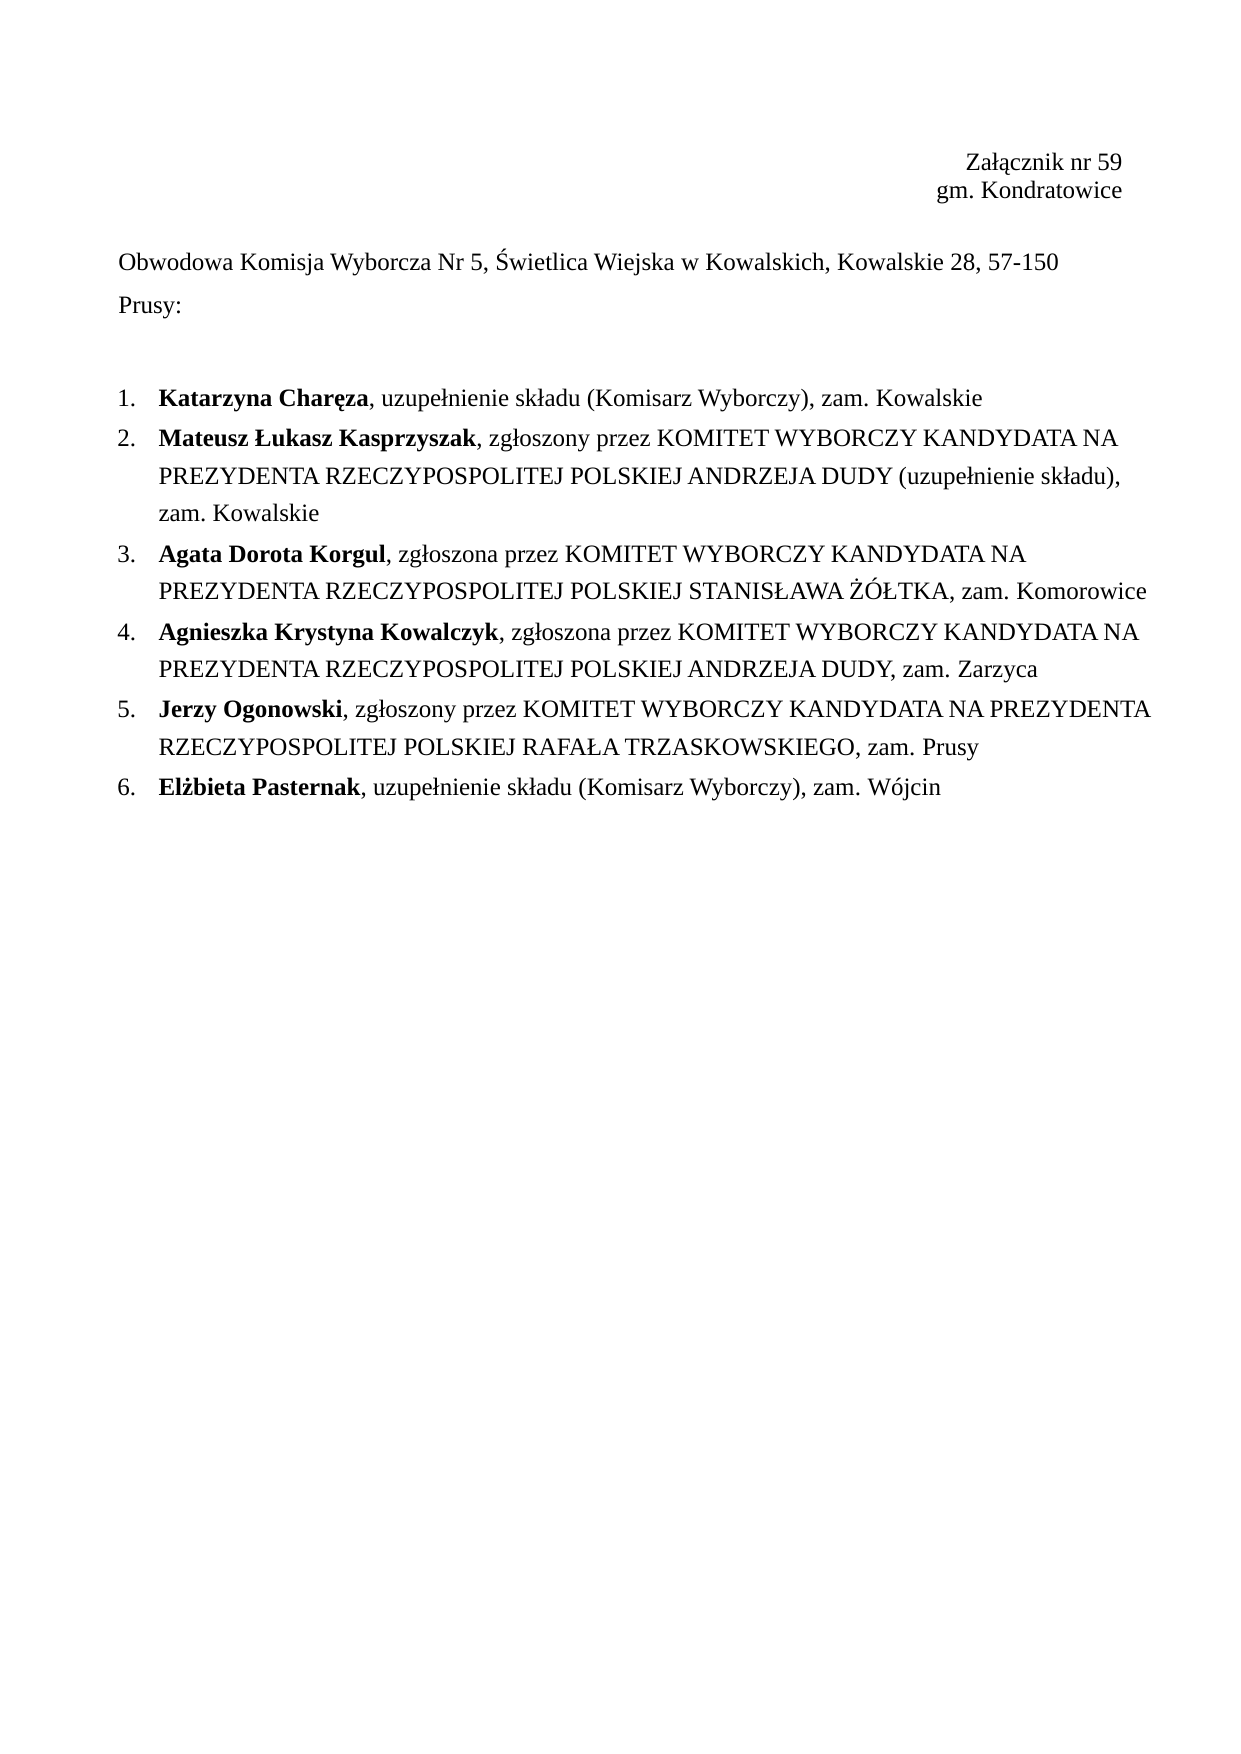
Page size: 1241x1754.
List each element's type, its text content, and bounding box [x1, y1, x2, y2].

table_cell Mateusz Łukasz Kasprzyszak, zgłoszony przez KOMITET WYBORCZY KANDYDATA NA PREZYDENTA RZECZYPOSPOLITEJ POLSKIEJ ANDRZEJA DUDY (uzupełnienie składu), zam. Kowalskie [147, 418, 1166, 533]
table_cell Agnieszka Krystyna Kowalczyk, zgłoszona przez KOMITET WYBORCZY KANDYDATA NA PREZYDENTA RZECZYPOSPOLITEJ POLSKIEJ ANDRZEJA DUDY, zam. Zarzyca [147, 611, 1166, 688]
text Obwodowa Komisja Wyborcza Nr 5, Świetlica Wiejska w Kowalskich, Kowalskie 28, 57-150 Prusy: [118, 247, 1122, 319]
text Załącznik nr 59 [650, 147, 1122, 176]
table_cell 6. [74, 766, 147, 807]
table_cell 2. [74, 418, 147, 533]
table_cell Elżbieta Pasternak, uzupełnienie składu (Komisarz Wyborczy), zam. Wójcin [147, 766, 1166, 807]
table_header Katarzyna Charęza, uzupełnienie składu (Komisarz Wyborczy), zam. Kowalskie [147, 377, 1166, 417]
table_cell Jerzy Ogonowski, zgłoszony przez KOMITET WYBORCZY KANDYDATA NA PREZYDENTA RZECZYPOSPOLITEJ POLSKIEJ RAFAŁA TRZASKOWSKIEGO, zam. Prusy [147, 689, 1166, 766]
table_cell Agata Dorota Korgul, zgłoszona przez KOMITET WYBORCZY KANDYDATA NA PREZYDENTA RZECZYPOSPOLITEJ POLSKIEJ STANISŁAWA ŻÓŁTKA, zam. Komorowice [147, 533, 1166, 611]
table_cell 5. [74, 689, 147, 766]
text gm. Kondratowice [118, 176, 1122, 204]
table_header 1. [74, 377, 147, 417]
table_cell 3. [74, 533, 147, 611]
table_cell 4. [74, 611, 147, 688]
